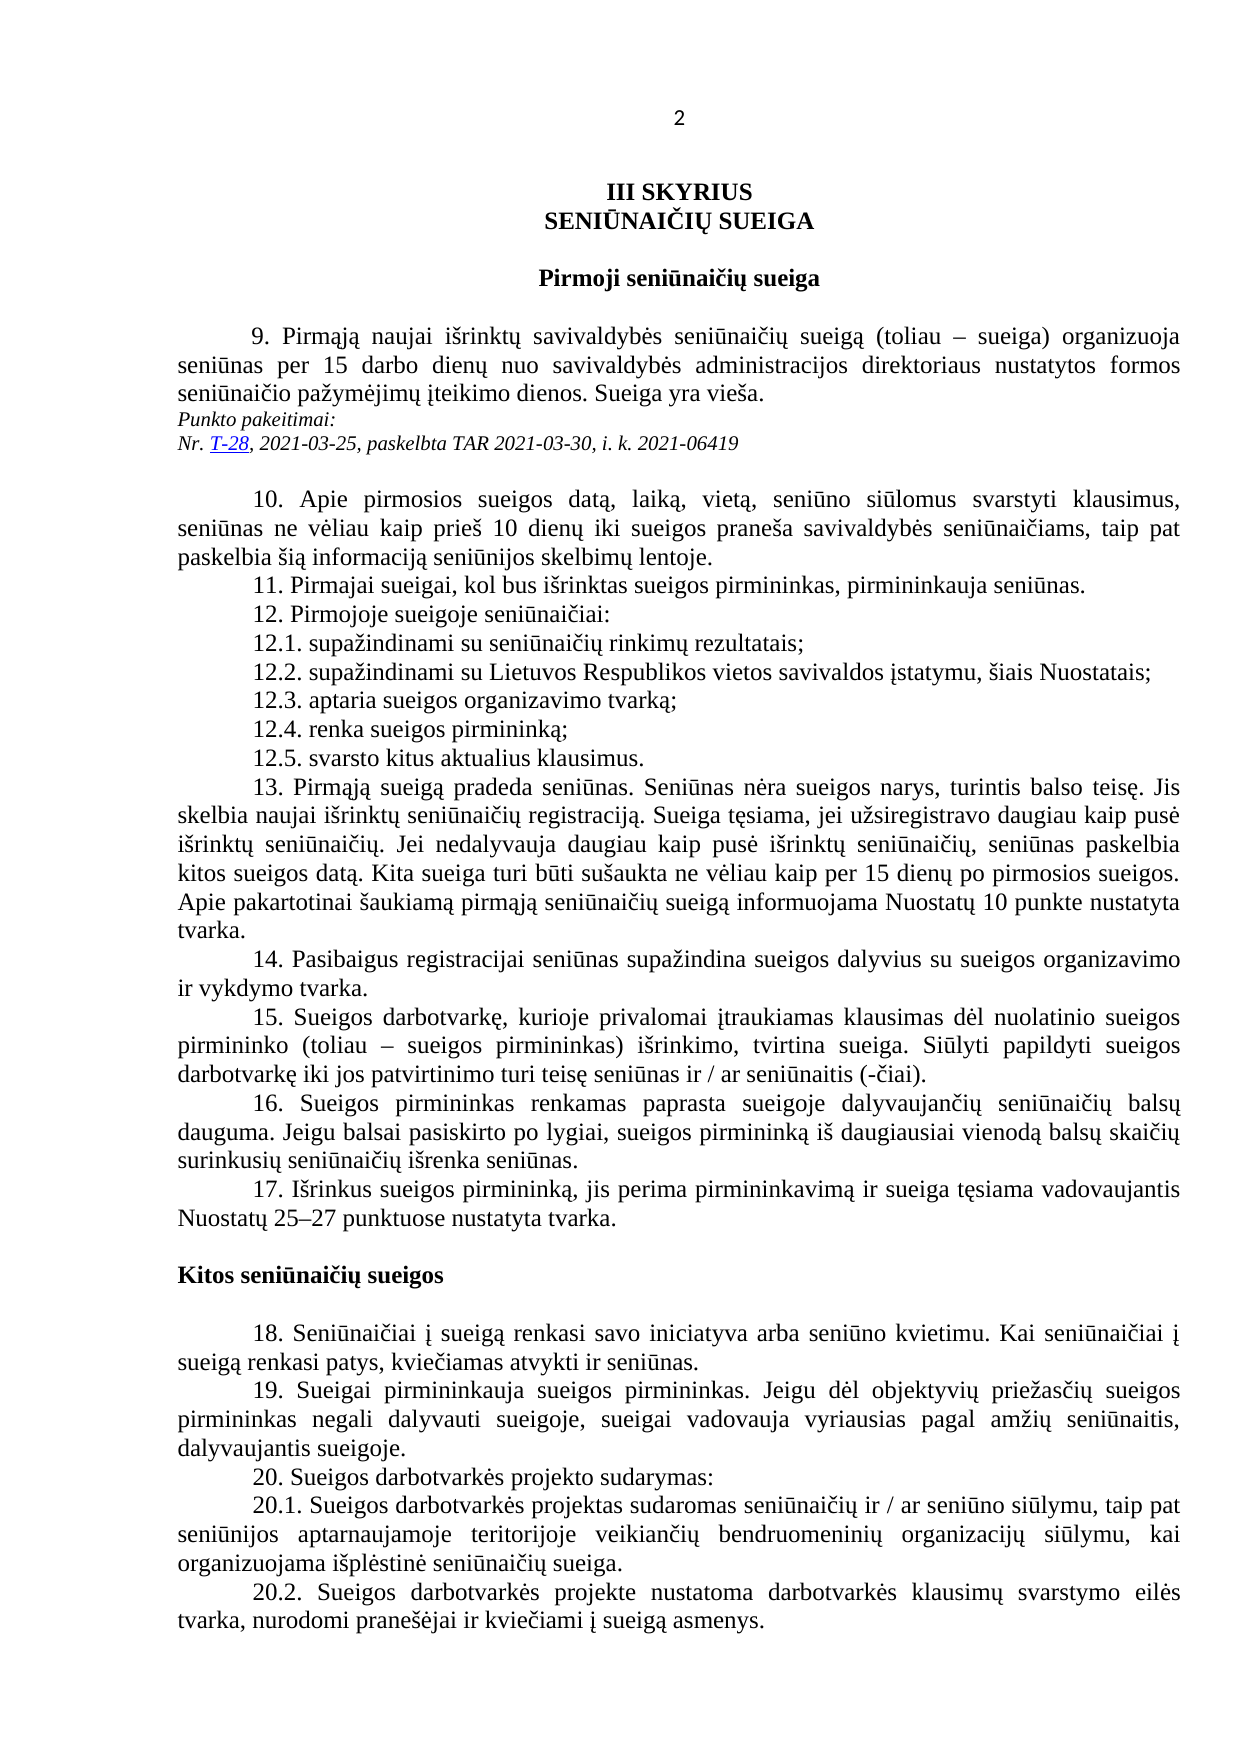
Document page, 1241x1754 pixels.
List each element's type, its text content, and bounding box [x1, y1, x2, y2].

text Kitos seniūnaičių sueigos [177, 1260, 1181, 1289]
text Nr. T-28, 2021-03-25, paskelbta TAR 2021-03-30, i. k. 2021-06419 [177, 431, 1181, 455]
text 19. Sueigai pirmininkauja sueigos pirmininkas. Jeigu dėl objektyvių priežasčių sueigos pirmininkas negali dalyvauti sueigoje, sueigai vadovauja vyriausias pagal amžių seniūnaitis, dalyvaujantis sueigoje. [177, 1375, 1181, 1462]
text 15. Sueigos darbotvarkę, kurioje privalomai įtraukiamas klausimas dėl nuolatinio sueigos pirmininko (toliau – sueigos pirmininkas) išrinkimo, tvirtina sueiga. Siūlyti papildyti sueigos darbotvarkę iki jos patvirtinimo turi teisę seniūnas ir / ar seniūnaitis (-čiai). [177, 1002, 1181, 1088]
text 14. Pasibaigus registracijai seniūnas supažindina sueigos dalyvius su sueigos organizavimo ir vykdymo tvarka. [177, 944, 1181, 1002]
text 20.1. Sueigos darbotvarkės projektas sudaromas seniūnaičių ir / ar seniūno siūlymu, taip pat seniūnijos aptarnaujamoje teritorijoje veikiančių bendruomeninių organizacijų siūlymu, kai organizuojama išplėstinė seniūnaičių sueiga. [177, 1490, 1181, 1577]
text SENIŪNAIČIŲ SUEIGA [177, 206, 1181, 235]
text III SKYRIUS [177, 177, 1181, 206]
text 12.1. supažindinami su seniūnaičių rinkimų rezultatais; [177, 628, 1181, 657]
text 20.2. Sueigos darbotvarkės projekte nustatoma darbotvarkės klausimų svarstymo eilės tvarka, nurodomi pranešėjai ir kviečiami į sueigą asmenys. [177, 1577, 1181, 1634]
text Pirmoji seniūnaičių sueiga [177, 263, 1181, 292]
text 20. Sueigos darbotvarkės projekto sudarymas: [177, 1462, 1181, 1490]
text 12.5. svarsto kitus aktualius klausimus. [177, 743, 1181, 772]
text 16. Sueigos pirmininkas renkamas paprasta sueigoje dalyvaujančių seniūnaičių balsų dauguma. Jeigu balsai pasiskirto po lygiai, sueigos pirmininką iš daugiausiai vienodą balsų skaičių surinkusių seniūnaičių išrenka seniūnas. [177, 1088, 1181, 1174]
text 18. Seniūnaičiai į sueigą renkasi savo iniciatyva arba seniūno kvietimu. Kai seniūnaičiai į sueigą renkasi patys, kviečiamas atvykti ir seniūnas. [177, 1318, 1181, 1375]
text 10. Apie pirmosios sueigos datą, laiką, vietą, seniūno siūlomus svarstyti klausimus, seniūnas ne vėliau kaip prieš 10 dienų iki sueigos praneša savivaldybės seniūnaičiams, taip pat paskelbia šią informaciją seniūnijos skelbimų lentoje. [177, 484, 1181, 570]
text 12. Pirmojoje sueigoje seniūnaičiai: [177, 599, 1181, 628]
text 13. Pirmąją sueigą pradeda seniūnas. Seniūnas nėra sueigos narys, turintis balso teisę. Jis skelbia naujai išrinktų seniūnaičių registraciją. Sueiga tęsiama, jei užsiregistravo daugiau kaip pusė išrinktų seniūnaičių. Jei nedalyvauja daugiau kaip pusė išrinktų seniūnaičių, seniūnas paskelbia kitos sueigos datą. Kita sueiga turi būti sušaukta ne vėliau kaip per 15 dienų po pirmosios sueigos. Apie pakartotinai šaukiamą pirmąją seniūnaičių sueigą informuojama Nuostatų 10 punkte nustatyta tvarka. [177, 772, 1181, 944]
text 12.4. renka sueigos pirmininką; [177, 714, 1181, 743]
text Punkto pakeitimai: [177, 407, 1181, 431]
text 12.3. aptaria sueigos organizavimo tvarką; [177, 685, 1181, 714]
text 12.2. supažindinami su Lietuvos Respublikos vietos savivaldos įstatymu, šiais Nuostatais; [177, 657, 1181, 685]
text 9. Pirmąją naujai išrinktų savivaldybės seniūnaičių sueigą (toliau – sueiga) organizuoja seniūnas per 15 darbo dienų nuo savivaldybės administracijos direktoriaus nustatytos formos seniūnaičio pažymėjimų įteikimo dienos. Sueiga yra vieša. [177, 321, 1181, 407]
text 17. Išrinkus sueigos pirmininką, jis perima pirmininkavimą ir sueiga tęsiama vadovaujantis Nuostatų 25–27 punktuose nustatyta tvarka. [177, 1174, 1181, 1232]
text 11. Pirmajai sueigai, kol bus išrinktas sueigos pirmininkas, pirmininkauja seniūnas. [177, 570, 1181, 599]
